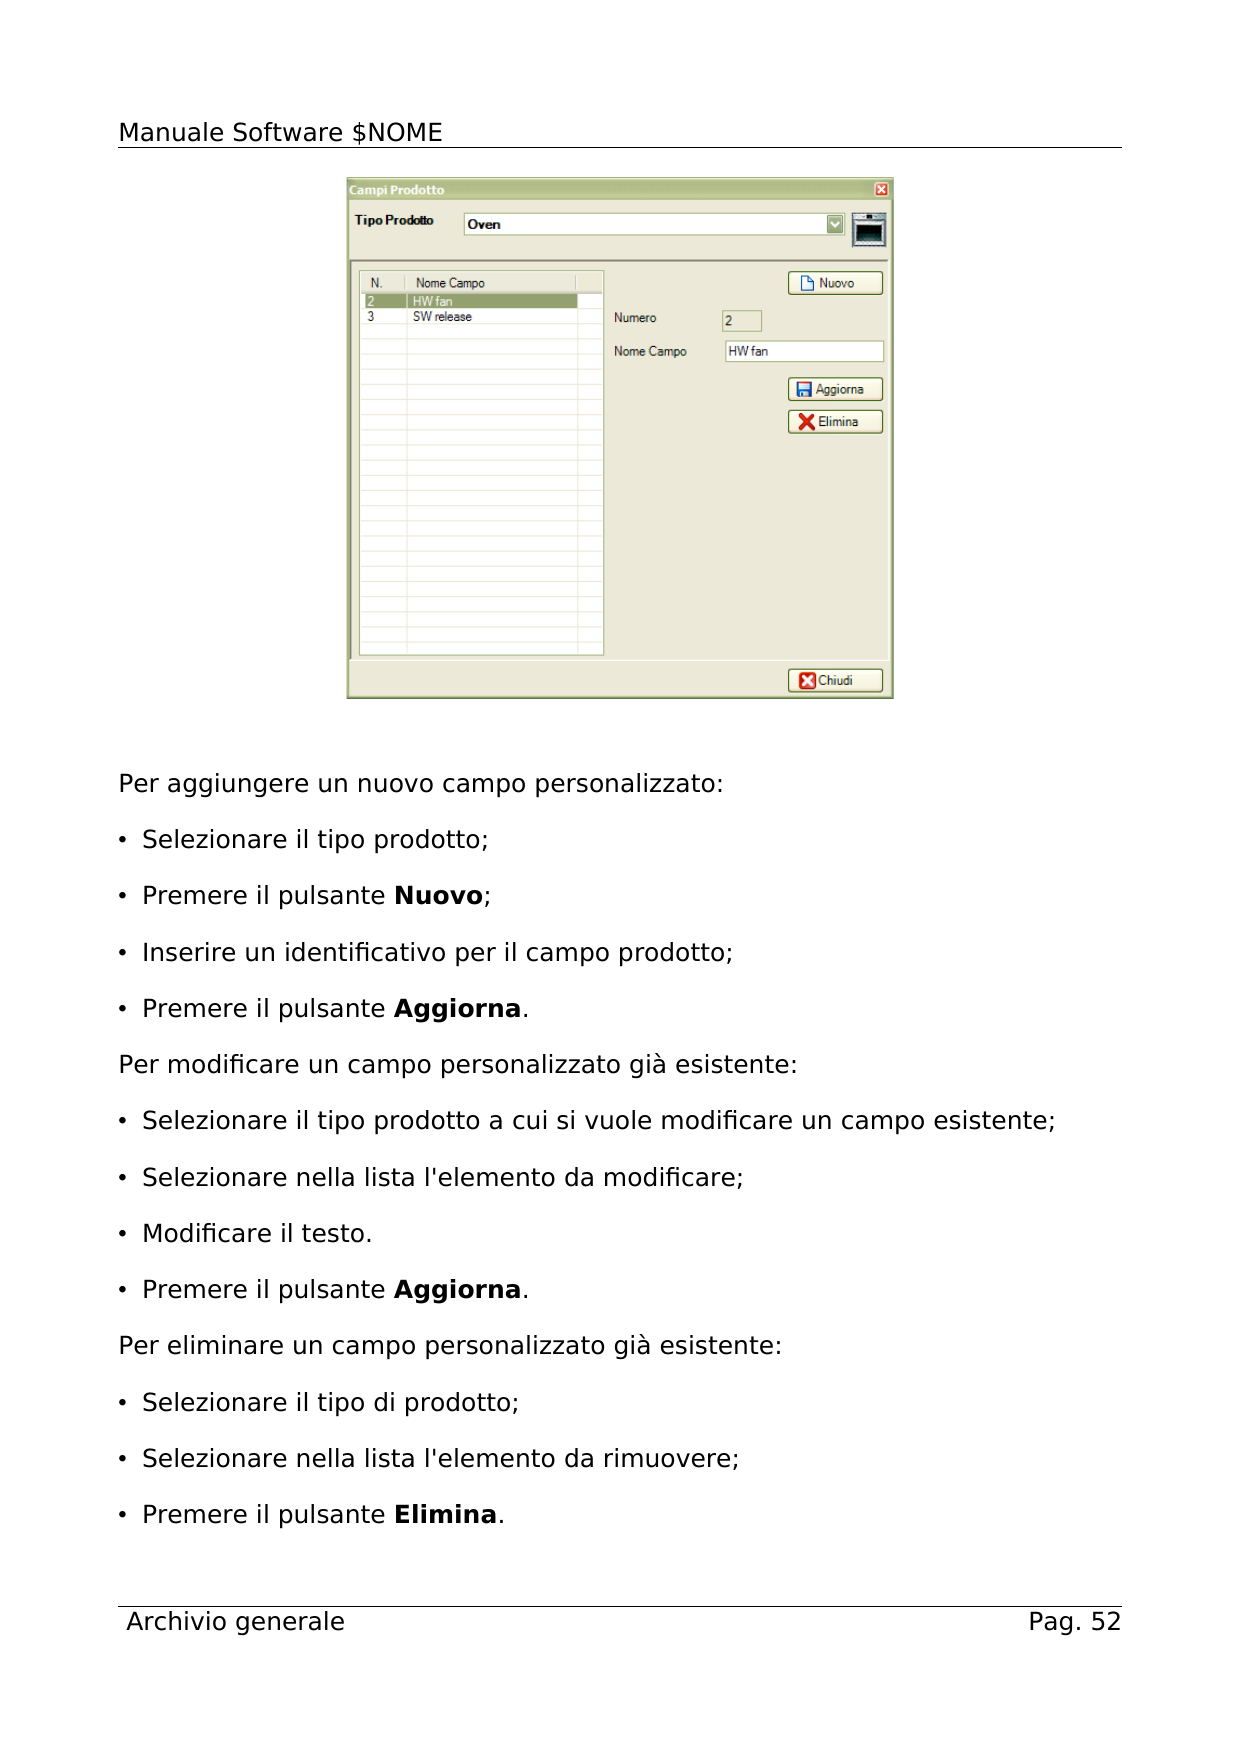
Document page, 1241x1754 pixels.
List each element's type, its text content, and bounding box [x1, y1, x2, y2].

text Per eliminare un campo personalizzato già esistente: [118, 1331, 1122, 1361]
text Per aggiungere un nuovo campo personalizzato: [118, 769, 1122, 798]
list Selezionare il tipo prodotto a cui si vuole modificare un campo esistente; [118, 1106, 1122, 1136]
list Inserire un identificativo per il campo prodotto; [118, 938, 1122, 967]
list Premere il pulsante Aggiorna. [118, 994, 1122, 1023]
list Selezionare nella lista l'elemento da rimuovere; [118, 1444, 1122, 1473]
list Premere il pulsante Nuovo; [118, 881, 1122, 911]
text Per modificare un campo personalizzato già esistente: [118, 1050, 1122, 1079]
list Modificare il testo. [118, 1219, 1122, 1248]
list Selezionare nella lista l'elemento da modificare; [118, 1163, 1122, 1192]
picture [346, 177, 894, 699]
list Premere il pulsante Aggiorna. [118, 1275, 1122, 1304]
list Selezionare il tipo di prodotto; [118, 1388, 1122, 1417]
list Selezionare il tipo prodotto; [118, 825, 1122, 854]
list Premere il pulsante Elimina. [118, 1500, 1122, 1529]
